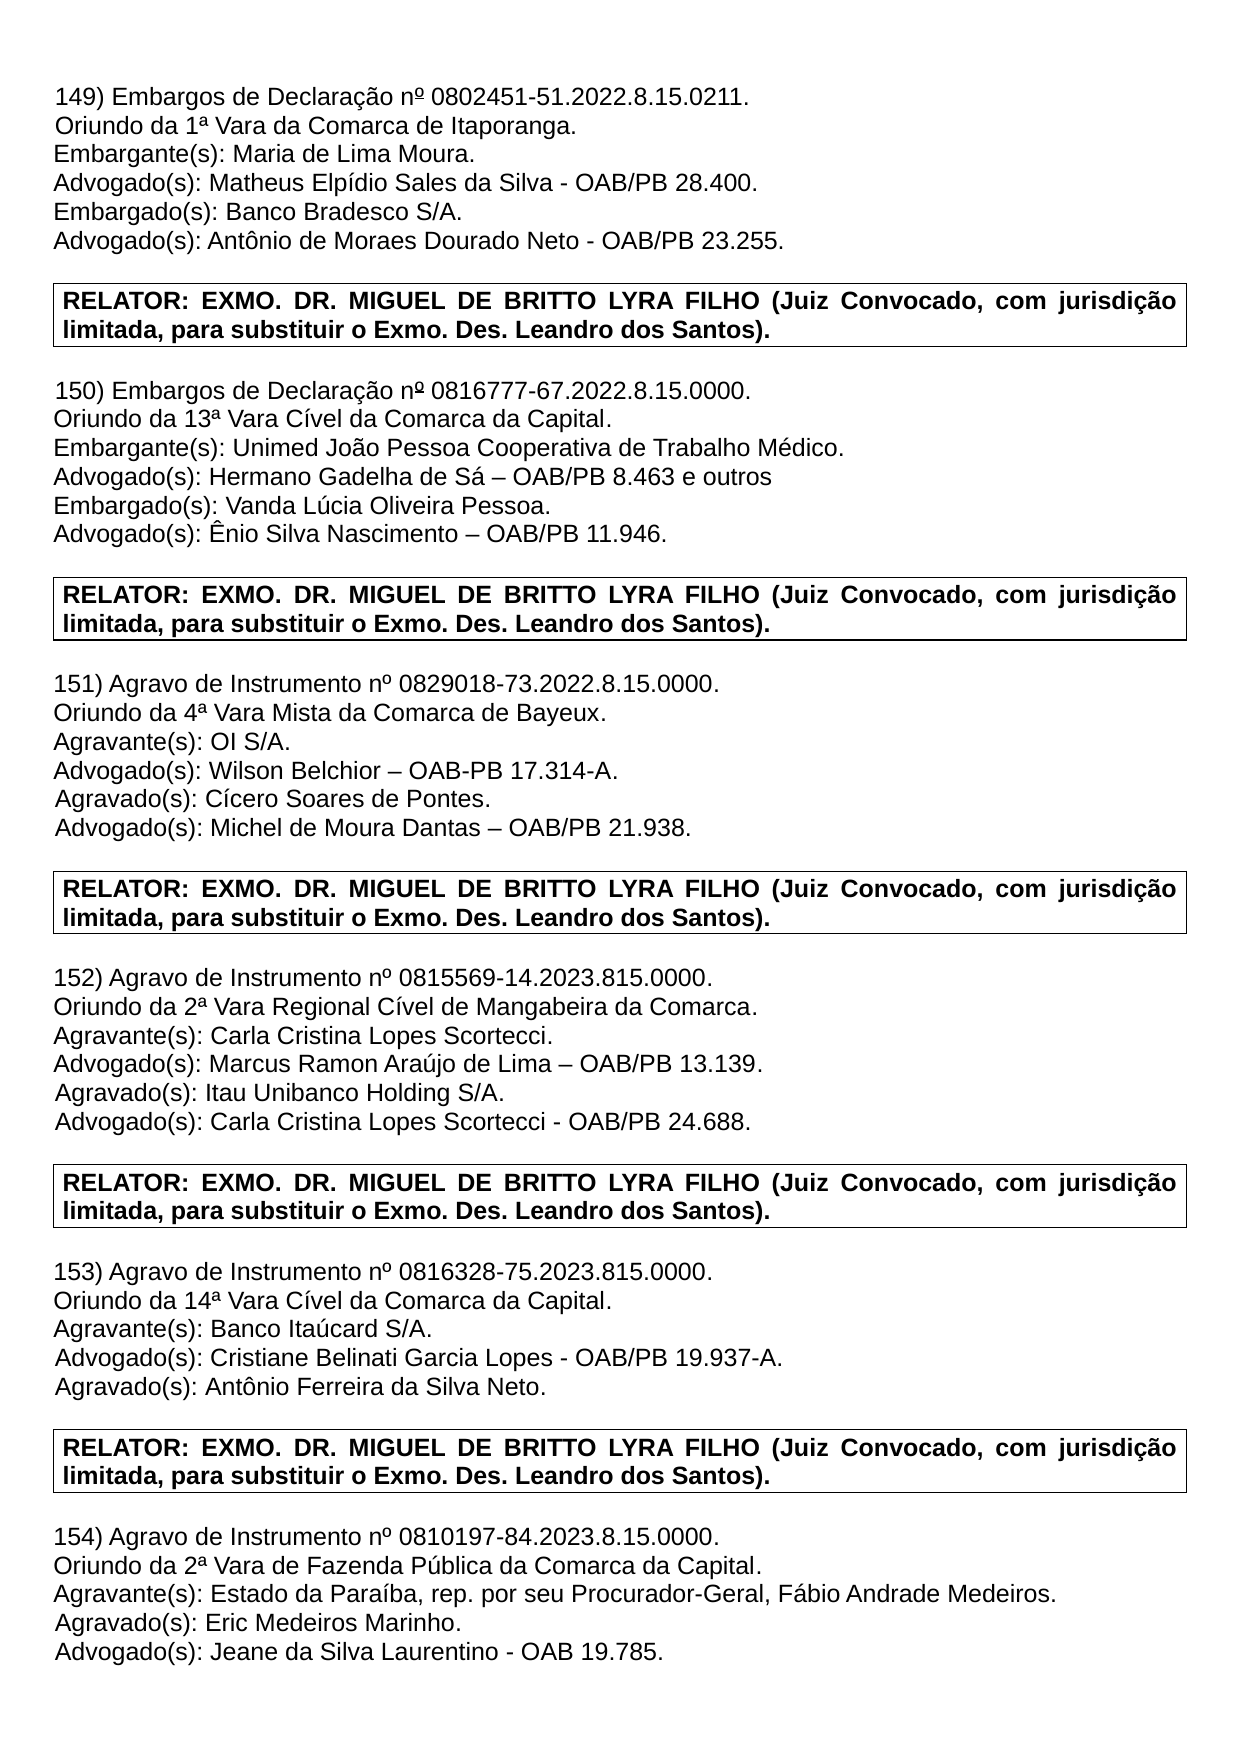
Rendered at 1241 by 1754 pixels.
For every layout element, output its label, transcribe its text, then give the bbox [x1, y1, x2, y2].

text Advogado(s): Cristiane Belinati Garcia Lopes - OAB/PB 19.937-A. [54, 1343, 1187, 1372]
text Agravado(s): Cícero Soares de Pontes. [54, 784, 1187, 813]
text 150) Embargos de Declaração nº 0816777-67.2022.8.15.0000. [54, 376, 1187, 404]
text Advogado(s): Jeane da Silva Laurentino - OAB 19.785. [54, 1637, 1187, 1666]
text 149) Embargos de Declaração nº 0802451-51.2022.8.15.0211. [54, 82, 1187, 111]
text Embargante(s): Unimed João Pessoa Cooperativa de Trabalho Médico. [53, 433, 1187, 462]
text Embargado(s): Vanda Lúcia Oliveira Pessoa. [53, 491, 1187, 519]
text Advogado(s): Antônio de Moraes Dourado Neto - OAB/PB 23.255. [53, 226, 1187, 254]
text Advogado(s): Marcus Ramon Araújo de Lima – OAB/PB 13.139. [53, 1049, 1187, 1078]
text RELATOR: EXMO. DR. MIGUEL DE BRITTO LYRA FILHO (Juiz Convocado, com jurisdição limitada, para substituir o Exmo. Des. Leandro dos Santos). [54, 1430, 1186, 1492]
text Agravado(s): Itau Unibanco Holding S/A. [54, 1078, 1187, 1107]
text Oriundo da 4ª Vara Mista da Comarca de Bayeux. [53, 698, 1187, 727]
text Agravante(s): OI S/A. [53, 727, 1187, 756]
text Advogado(s): Wilson Belchior – OAB-PB 17.314-A. [53, 756, 1187, 784]
text Advogado(s): Hermano Gadelha de Sá – OAB/PB 8.463 e outros [53, 462, 1187, 491]
text RELATOR: EXMO. DR. MIGUEL DE BRITTO LYRA FILHO (Juiz Convocado, com jurisdição limitada, para substituir o Exmo. Des. Leandro dos Santos). [54, 1165, 1186, 1227]
text Advogado(s): Ênio Silva Nascimento – OAB/PB 11.946. [53, 519, 1187, 548]
text Advogado(s): Matheus Elpídio Sales da Silva - OAB/PB 28.400. [53, 168, 1187, 197]
text Advogado(s): Carla Cristina Lopes Scortecci - OAB/PB 24.688. [54, 1107, 1187, 1136]
text Agravado(s): Antônio Ferreira da Silva Neto. [54, 1372, 1187, 1401]
text Agravante(s): Banco Itaúcard S/A. [53, 1314, 1187, 1343]
text Oriundo da 13ª Vara Cível da Comarca da Capital. [53, 404, 1187, 433]
text Agravado(s): Eric Medeiros Marinho. [54, 1608, 1187, 1637]
text 153) Agravo de Instrumento nº 0816328-75.2023.815.0000. [53, 1257, 1187, 1286]
text 154) Agravo de Instrumento nº 0810197-84.2023.8.15.0000. [53, 1522, 1187, 1551]
text RELATOR: EXMO. DR. MIGUEL DE BRITTO LYRA FILHO (Juiz Convocado, com jurisdição limitada, para substituir o Exmo. Des. Leandro dos Santos). [54, 872, 1186, 933]
text Embargante(s): Maria de Lima Moura. [53, 139, 1187, 168]
text Oriundo da 14ª Vara Cível da Comarca da Capital. [53, 1286, 1187, 1314]
text Embargado(s): Banco Bradesco S/A. [53, 197, 1187, 226]
text Oriundo da 1ª Vara da Comarca de Itaporanga. [54, 111, 1187, 139]
text RELATOR: EXMO. DR. MIGUEL DE BRITTO LYRA FILHO (Juiz Convocado, com jurisdição limitada, para substituir o Exmo. Des. Leandro dos Santos). [54, 284, 1186, 346]
text Oriundo da 2ª Vara Regional Cível de Mangabeira da Comarca. [53, 992, 1187, 1021]
text Advogado(s): Michel de Moura Dantas – OAB/PB 21.938. [54, 813, 1187, 842]
text RELATOR: EXMO. DR. MIGUEL DE BRITTO LYRA FILHO (Juiz Convocado, com jurisdição limitada, para substituir o Exmo. Des. Leandro dos Santos). [54, 578, 1186, 639]
text Agravante(s): Carla Cristina Lopes Scortecci. [53, 1021, 1187, 1049]
text Agravante(s): Estado da Paraíba, rep. por seu Procurador-Geral, Fábio Andrade Medeiros. [53, 1579, 1187, 1608]
text 151) Agravo de Instrumento nº 0829018-73.2022.8.15.0000. [53, 669, 1187, 698]
text 152) Agravo de Instrumento nº 0815569-14.2023.815.0000. [53, 963, 1187, 992]
text Oriundo da 2ª Vara de Fazenda Pública da Comarca da Capital. [53, 1551, 1187, 1579]
